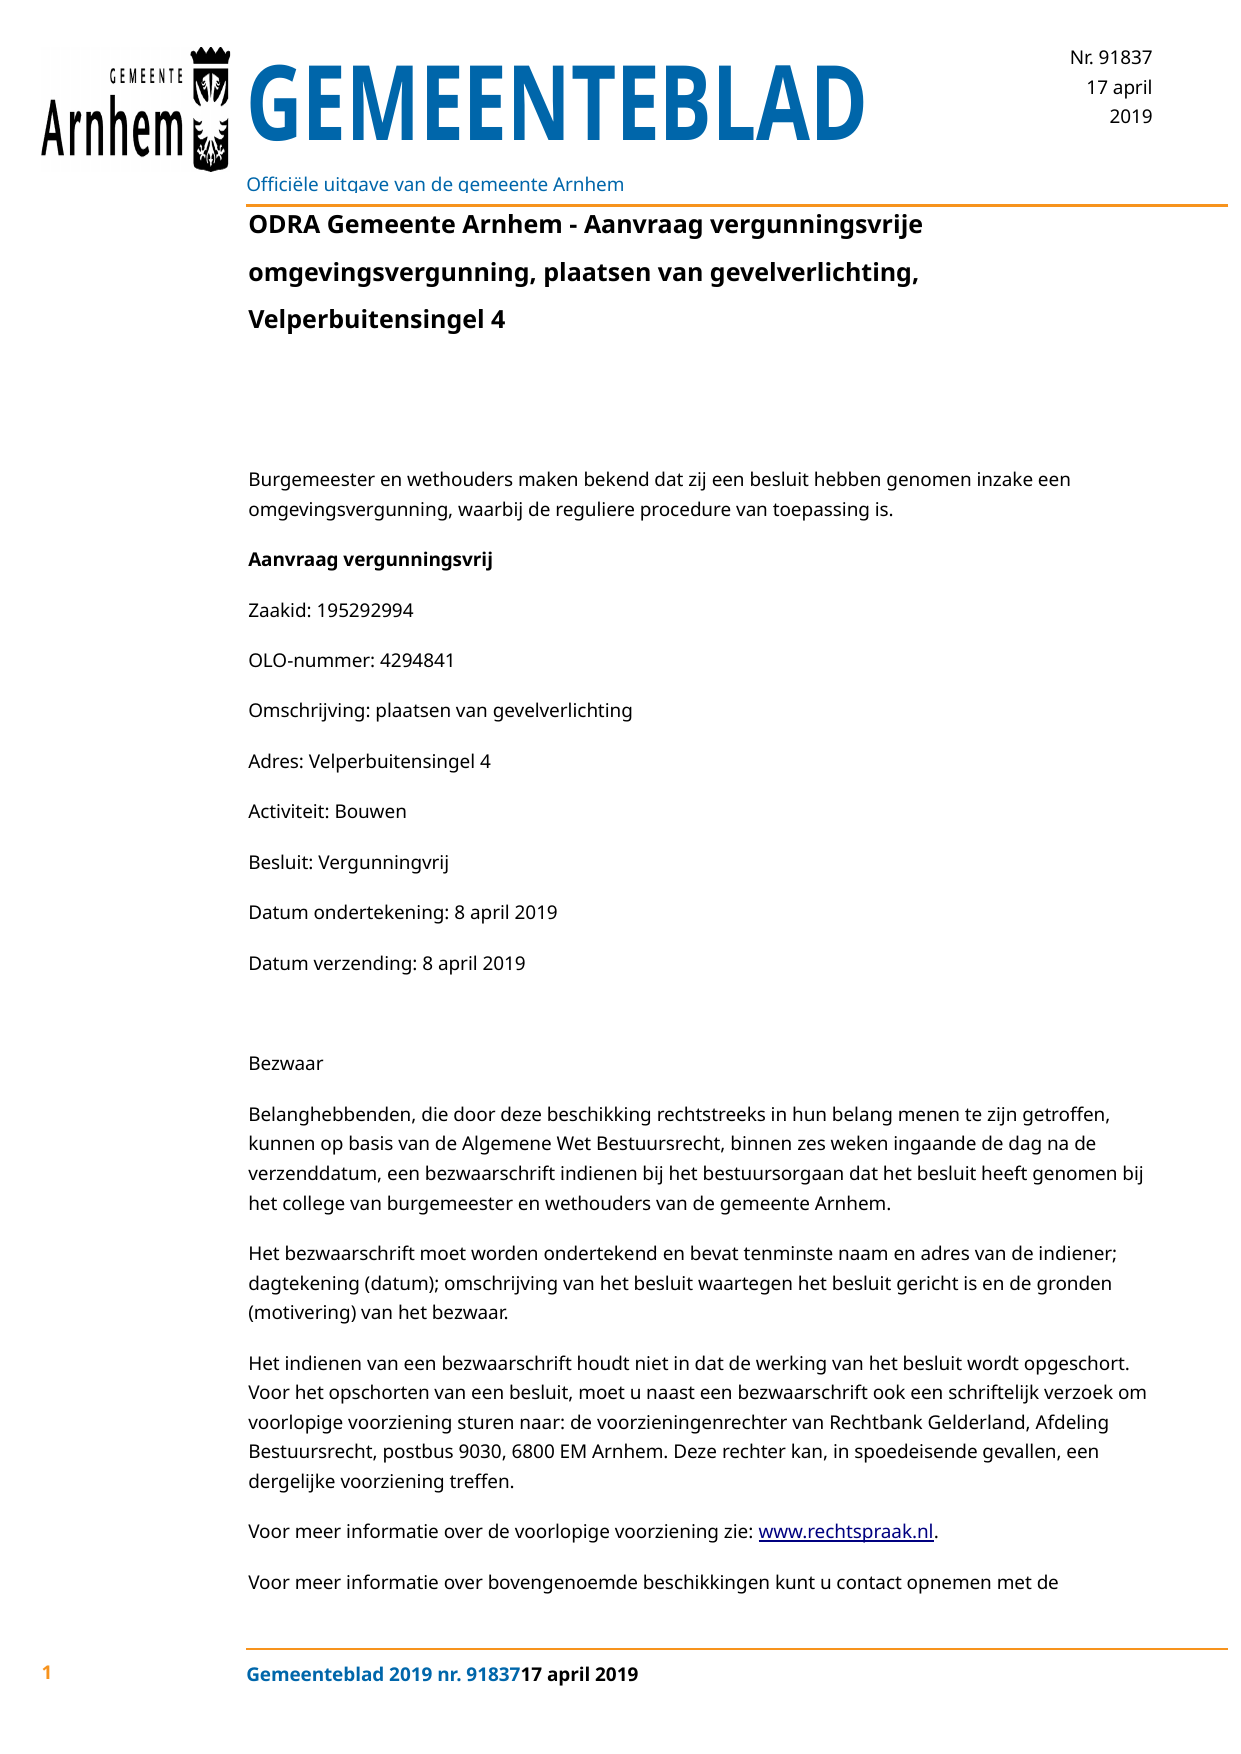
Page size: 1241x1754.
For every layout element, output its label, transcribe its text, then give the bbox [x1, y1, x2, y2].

text Het bezwaarschrift moet worden ondertekend en bevat tenminste naam en adres van de indiener; dagtekening (datum); omschrijving van het besluit waartegen het besluit gericht is en de gronden (motivering) van het bezwaar. [248, 1240, 1152, 1325]
text Datum ondertekening: 8 april 2019 [248, 899, 1152, 925]
text ODRA Gemeente Arnhem - Aanvraag vergunningsvrije omgevingsvergunning, plaatsen van gevelverlichting, Velperbuitensingel 4 [248, 207, 1152, 336]
text Omschrijving: plaatsen van gevelverlichting [248, 698, 1152, 723]
text Activiteit: Bouwen [248, 798, 1152, 824]
text Zaakid: 195292994 [248, 597, 1152, 622]
text Adres: Velperbuitensingel 4 [248, 748, 1152, 774]
text Datum verzending: 8 april 2019 [248, 950, 1152, 975]
text Voor meer informatie over de voorlopige voorziening zie: www.rechtspraak.nl. [248, 1518, 1152, 1544]
text Belanghebbenden, die door deze beschikking rechtstreeks in hun belang menen te zijn getroffen, kunnen op basis van de Algemene Wet Bestuursrecht, binnen zes weken ingaande de dag na de verzenddatum, een bezwaarschrift indienen bij het bestuursorgaan dat het besluit heeft genomen bij het college van burgemeester en wethouders van de gemeente Arnhem. [248, 1101, 1152, 1215]
text Het indienen van een bezwaarschrift houdt niet in dat de werking van het besluit wordt opgeschort. Voor het opschorten van een besluit, moet u naast een bezwaarschrift ook een schriftelijk verzoek om voorlopige voorziening sturen naar: de voorzieningenrechter van Rechtbank Gelderland, Afdeling Bestuursrecht, postbus 9030, 6800 EM Arnhem. Deze rechter kan, in spoedeisende gevallen, een dergelijke voorziening treffen. [248, 1350, 1152, 1494]
text Besluit: Vergunningvrij [248, 849, 1152, 874]
text OLO-nummer: 4294841 [248, 647, 1152, 673]
picture [41, 47, 231, 172]
text Bezwaar [248, 1051, 1152, 1076]
text Voor meer informatie over bovengenoemde beschikkingen kunt u contact opnemen met de [248, 1569, 1152, 1594]
text Burgemeester en wethouders maken bekend dat zij een besluit hebben genomen inzake een omgevingsvergunning, waarbij de reguliere procedure van toepassing is. [248, 466, 1152, 522]
text Aanvraag vergunningsvrij [248, 546, 1152, 572]
